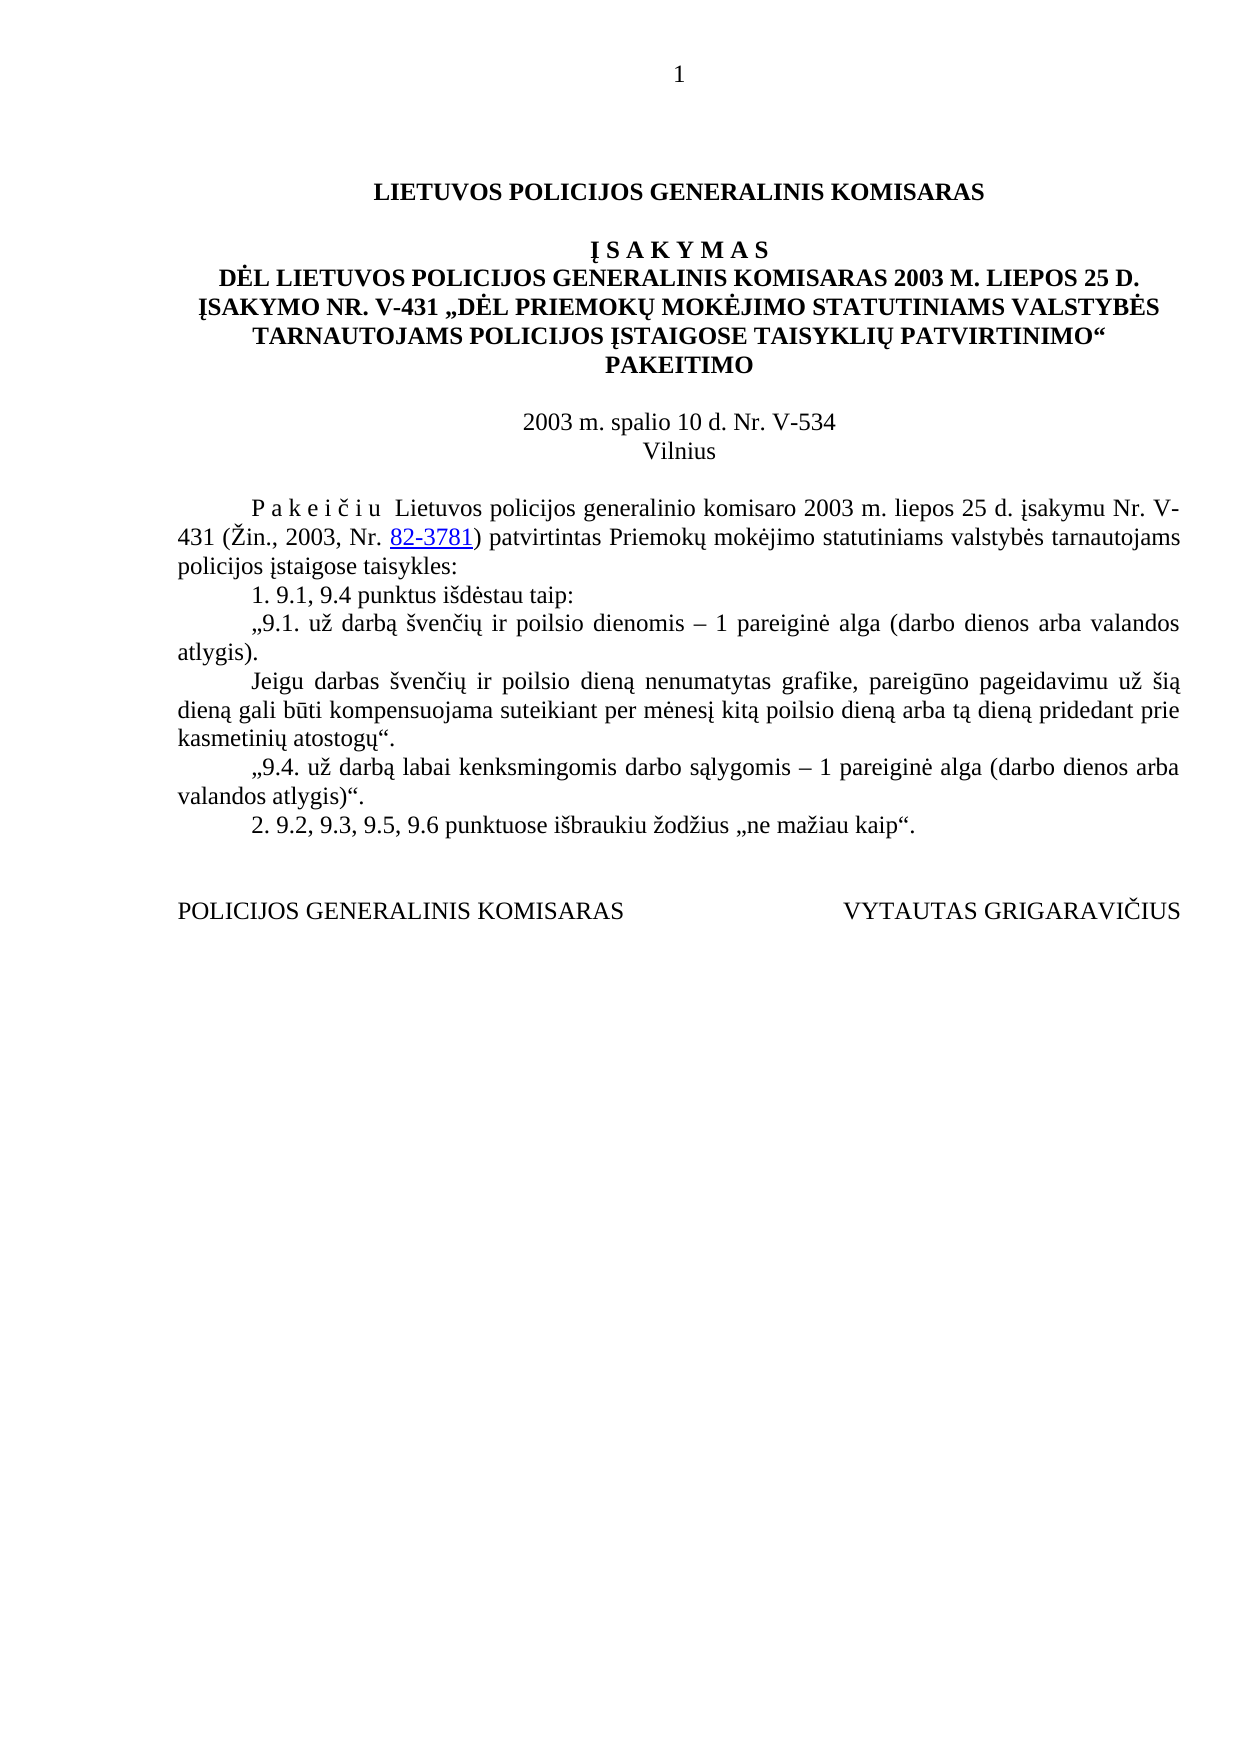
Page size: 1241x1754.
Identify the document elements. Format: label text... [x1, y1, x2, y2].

text DĖL LIETUVOS POLICIJOS GENERALINIS KOMISARAS 2003 M. LIEPOS 25 D. ĮSAKYMO NR. V-431 „DĖL PRIEMOKŲ MOKĖJIMO STATUTINIAMS VALSTYBĖS TARNAUTOJAMS POLICIJOS ĮSTAIGOSE TAISYKLIŲ PATVIRTINIMO“ PAKEITIMO [177, 263, 1181, 378]
text 1. 9.1, 9.4 punktus išdėstau taip: [177, 580, 1181, 608]
text Jeigu darbas švenčių ir poilsio dieną nenumatytas grafike, pareigūno pageidavimu už šią dieną gali būti kompensuojama suteikiant per mėnesį kitą poilsio dieną arba tą dieną pridedant prie kasmetinių atostogų“. [177, 666, 1181, 752]
text „9.1. už darbą švenčių ir poilsio dienomis – 1 pareiginė alga (darbo dienos arba valandos atlygis). [177, 608, 1181, 666]
text Vilnius [177, 436, 1181, 465]
text Pakeičiu Lietuvos policijos generalinio komisaro 2003 m. liepos 25 d. įsakymu Nr. V-431 (Žin., 2003, Nr. 82-3781) patvirtintas Priemokų mokėjimo statutiniams valstybės tarnautojams policijos įstaigose taisykles: [177, 493, 1181, 580]
text POLICIJOS GENERALINIS KOMISARAS VYTAUTAS GRIGARAVIČIUS [177, 896, 1181, 925]
text 2003 m. spalio 10 d. Nr. V-534 [177, 407, 1181, 436]
text Į S A K Y M A S [177, 235, 1181, 263]
text 2. 9.2, 9.3, 9.5, 9.6 punktuose išbraukiu žodžius „ne mažiau kaip“. [177, 810, 1181, 838]
text LIETUVOS POLICIJOS GENERALINIS KOMISARAS [177, 177, 1181, 206]
text „9.4. už darbą labai kenksmingomis darbo sąlygomis – 1 pareiginė alga (darbo dienos arba valandos atlygis)“. [177, 752, 1181, 810]
